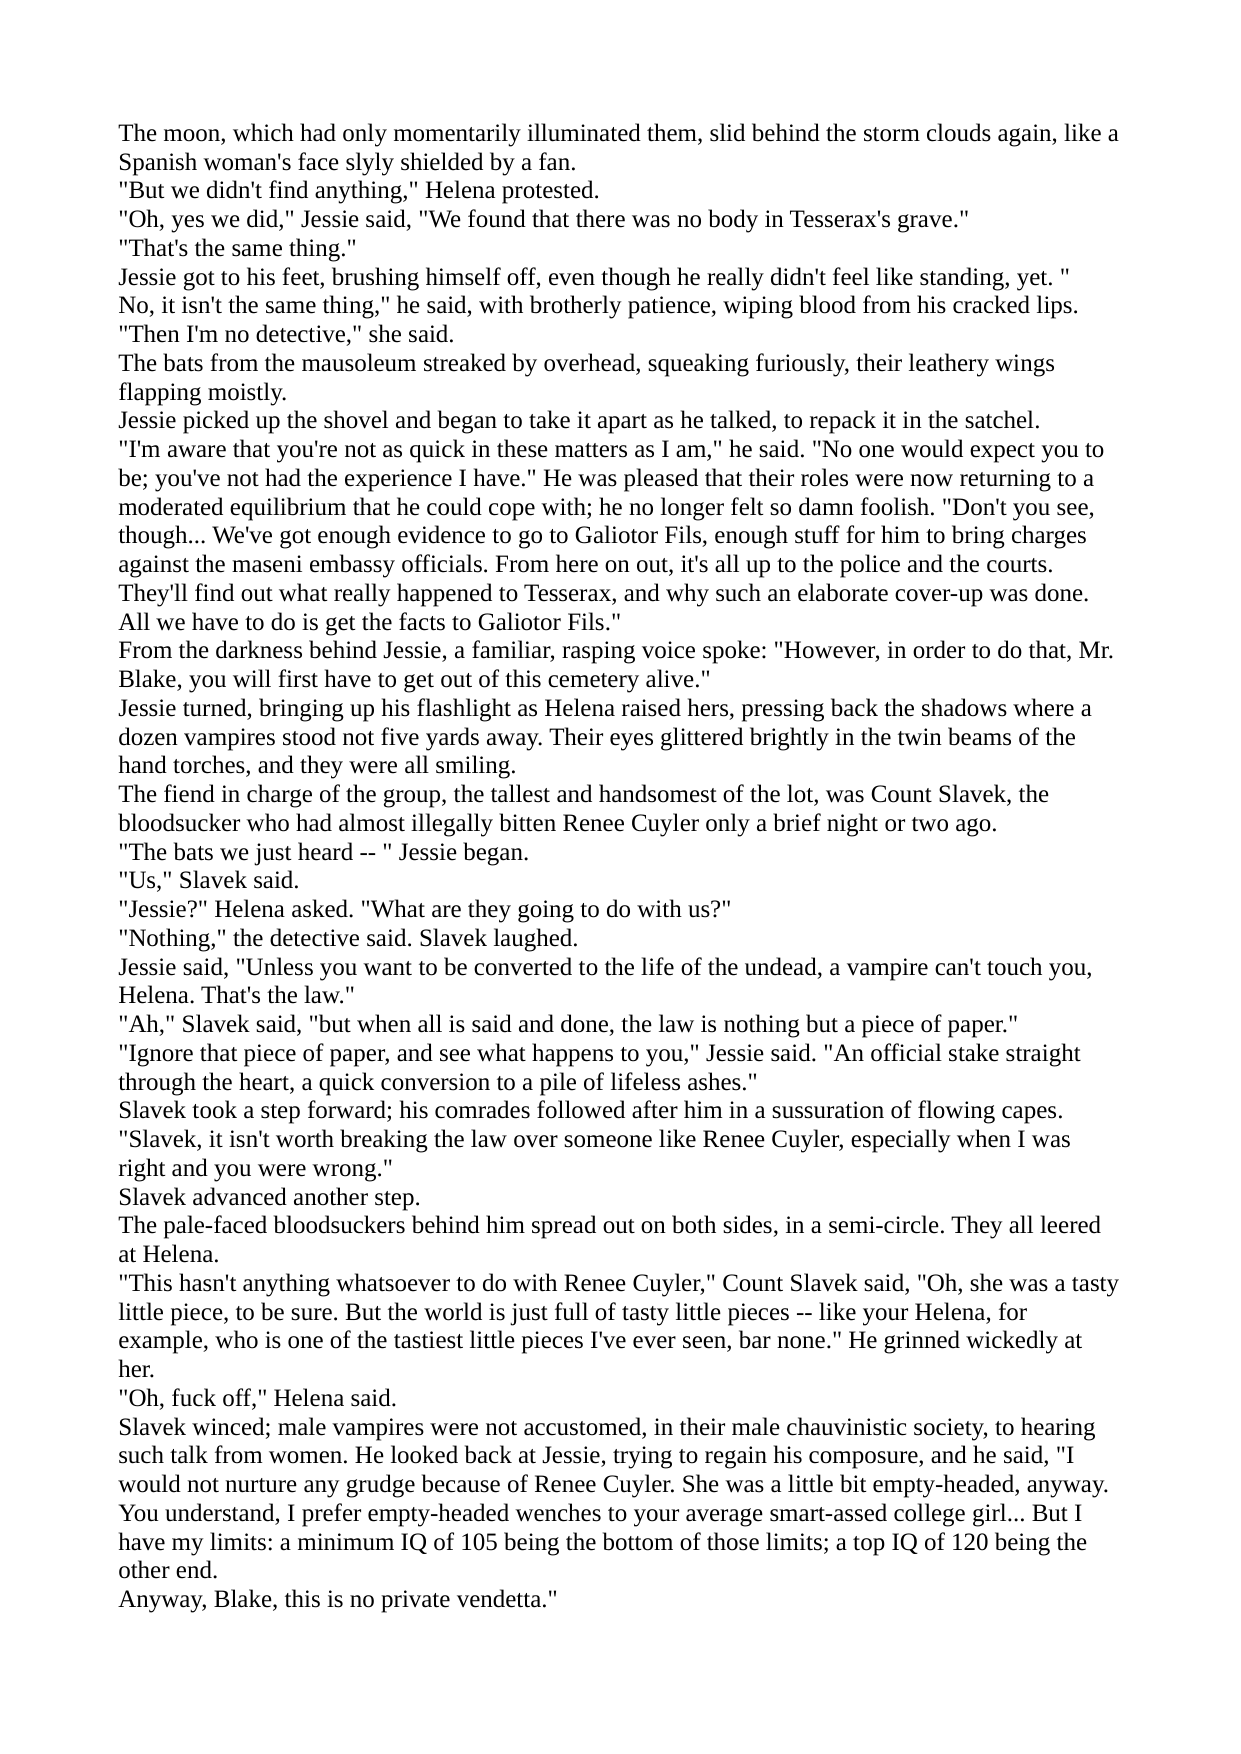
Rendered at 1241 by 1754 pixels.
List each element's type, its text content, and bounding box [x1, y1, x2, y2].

text "Nothing," the detective said. Slavek laughed. [118, 923, 1122, 952]
text Jessie turned, bringing up his flashlight as Helena raised hers, pressing back the shadows where a dozen vampires stood not five yards away. Their eyes glittered brightly in the twin beams of the hand torches, and they were all smiling. [118, 693, 1122, 779]
text The moon, which had only momentarily illuminated them, slid behind the storm clouds again, like a Spanish woman's face slyly shielded by a fan. [118, 118, 1122, 176]
text Anyway, Blake, this is no private vendetta." [118, 1584, 1122, 1613]
text Slavek advanced another step. [118, 1182, 1122, 1211]
text "Ignore that piece of paper, and see what happens to you," Jessie said. "An official stake straight through the heart, a quick conversion to a pile of lifeless ashes." [118, 1038, 1122, 1096]
text The fiend in charge of the group, the tallest and handsomest of the lot, was Count Slavek, the bloodsucker who had almost illegally bitten Renee Cuyler only a brief night or two ago. [118, 779, 1122, 837]
text "That's the same thing." [118, 233, 1122, 262]
text "This hasn't anything whatsoever to do with Renee Cuyler," Count Slavek said, "Oh, she was a tasty little piece, to be sure. But the world is just full of tasty little pieces -- like your Helena, for example, who is one of the tastiest little pieces I've ever seen, bar none." He grinned wickedly at her. [118, 1268, 1122, 1383]
text Jessie said, "Unless you want to be converted to the life of the undead, a vampire can't touch you, Helena. That's the law." [118, 952, 1122, 1009]
text "Oh, fuck off," Helena said. [118, 1383, 1122, 1412]
text "Then I'm no detective," she said. [118, 319, 1122, 348]
text The pale-faced bloodsuckers behind him spread out on both sides, in a semi-circle. They all leered at Helena. [118, 1211, 1122, 1268]
text "The bats we just heard -- " Jessie began. [118, 837, 1122, 866]
text "Slavek, it isn't worth breaking the law over someone like Renee Cuyler, especially when I was right and you were wrong." [118, 1124, 1122, 1182]
text No, it isn't the same thing," he said, with brotherly patience, wiping blood from his cracked lips. [118, 291, 1122, 319]
text Jessie picked up the shovel and began to take it apart as he talked, to repack it in the satchel. [118, 406, 1122, 434]
text "Jessie?" Helena asked. "What are they going to do with us?" [118, 894, 1122, 923]
text "Oh, yes we did," Jessie said, "We found that there was no body in Tesserax's grave." [118, 204, 1122, 233]
text Jessie got to his feet, brushing himself off, even though he really didn't feel like standing, yet. " [118, 262, 1122, 291]
text Slavek winced; male vampires were not accustomed, in their male chauvinistic society, to hearing such talk from women. He looked back at Jessie, trying to regain his composure, and he said, "I would not nurture any grudge because of Renee Cuyler. She was a little bit empty-headed, anyway. You understand, I prefer empty-headed wenches to your average smart-assed college girl... But I have my limits: a minimum IQ of 105 being the bottom of those limits; a top IQ of 120 being the other end. [118, 1412, 1122, 1584]
text From the darkness behind Jessie, a familiar, rasping voice spoke: "However, in order to do that, Mr. Blake, you will first have to get out of this cemetery alive." [118, 636, 1122, 693]
text Slavek took a step forward; his comrades followed after him in a sussuration of flowing capes. [118, 1096, 1122, 1124]
text The bats from the mausoleum streaked by overhead, squeaking furiously, their leathery wings flapping moistly. [118, 348, 1122, 406]
text "But we didn't find anything," Helena protested. [118, 176, 1122, 204]
text "Ah," Slavek said, "but when all is said and done, the law is nothing but a piece of paper." [118, 1009, 1122, 1038]
text "Us," Slavek said. [118, 866, 1122, 894]
text "I'm aware that you're not as quick in these matters as I am," he said. "No one would expect you to be; you've not had the experience I have." He was pleased that their roles were now returning to a moderated equilibrium that he could cope with; he no longer felt so damn foolish. "Don't you see, though... We've got enough evidence to go to Galiotor Fils, enough stuff for him to bring charges against the maseni embassy officials. From here on out, it's all up to the police and the courts. They'll find out what really happened to Tesserax, and why such an elaborate cover-up was done. All we have to do is get the facts to Galiotor Fils." [118, 434, 1122, 636]
